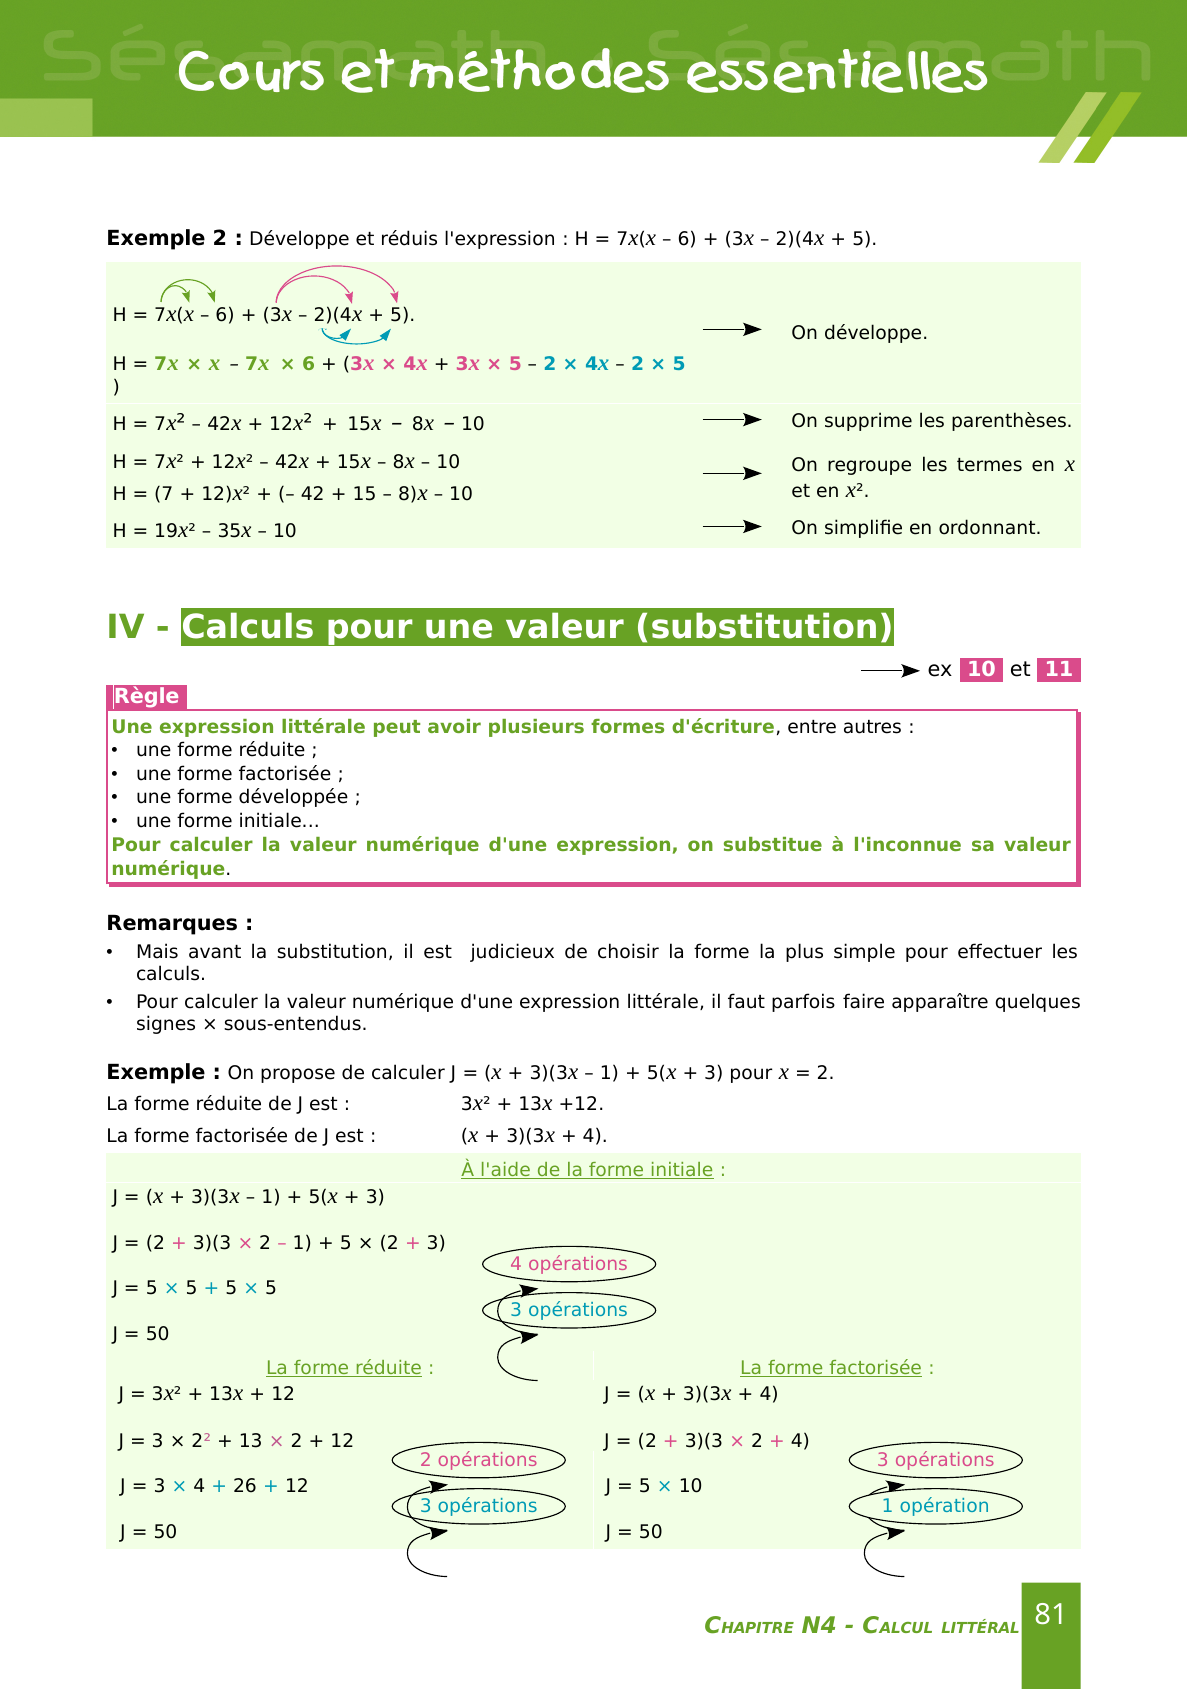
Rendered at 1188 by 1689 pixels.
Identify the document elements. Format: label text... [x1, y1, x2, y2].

list une forme développée ; [108, 780, 1076, 803]
table_cell H = 7x² – 42x + 12x² + 15x – 8x – 10 [106, 404, 697, 442]
list une forme initiale... [108, 803, 1076, 827]
list Calculs pour une valeur (substitution) ex 10 et 11 [106, 607, 1081, 684]
table_header [697, 262, 785, 403]
table_cell H = 7x² + 12x² – 42x + 15x – 8x – 10 H = (7 + 12)x² + (– 42 + 15 – 8)x – 10 [106, 442, 697, 511]
table_cell J = 3x² + 13x + 12 J = 3 × 2² + 13 × 2 + 12 J = 3 × 4 + 26 + 12 J = 50 [106, 1380, 593, 1549]
list Exemple : On propose de calculer J = (x + 3)(3x – 1) + 5(x + 3) pour x = 2. [106, 1059, 1081, 1084]
table_cell On simplifie en ordonnant. [785, 511, 1081, 548]
table_header On développe. [785, 262, 1081, 403]
list Pour calculer la valeur numérique d'une expression littérale, il faut parfois faire apparaître quelques signes × sous-entendus. [106, 991, 1081, 1035]
table_cell La forme réduite : [106, 1351, 521, 1380]
table_cell J = (x + 3)(3x + 4) J = (2 + 3)(3 × 2 + 4) J = 5 × 10 J = 50 [594, 1451, 866, 1549]
list Mais avant la substitution, il est judicieux de choisir la forme la plus simple pour effectuer les calculs. [106, 941, 1081, 985]
list La forme factorisée de J est : (x + 3)(3x + 4). [106, 1122, 1081, 1147]
picture [0, 0, 1187, 163]
table_cell H = 19x² – 35x – 10 [106, 511, 697, 548]
table_header H = 7x(x – 6) + (3x – 2)(4x + 5). H = 7x × x – 7x × 6 + (3x × 4x + 3x × 5 – 2 × 4x – 2 × 5) [106, 262, 697, 403]
table_cell On regroupe les termes en x et en x². [785, 442, 1081, 511]
table_cell [499, 1351, 593, 1380]
text Remarques : [106, 911, 1081, 935]
list La forme réduite de J est : 3x² + 13x +12. [106, 1090, 1081, 1116]
table_header À l'aide de la forme initiale : [106, 1153, 1081, 1182]
table_cell La forme factorisée : [594, 1351, 1081, 1380]
list Une expression littérale peut avoir plusieurs formes d'écriture, entre autres : [108, 711, 1076, 732]
table_cell [697, 404, 785, 442]
table_cell [697, 442, 785, 511]
table_cell [697, 511, 785, 548]
table_cell On supprime les parenthèses. [785, 404, 1081, 442]
list une forme réduite ; [108, 732, 1076, 756]
list une forme factorisée ; [108, 756, 1076, 780]
list Pour calculer la valeur numérique d'une expression, on substitue à l'inconnue sa valeur numérique. [108, 827, 1076, 882]
text Règle [106, 684, 1081, 709]
table_cell J = (x + 3)(3x + 4) J = (2 + 3)(3 × 2 + 4) J = 5 × 10 J = 50 [866, 1380, 1081, 1549]
table_cell J = (x + 3)(3x – 1) + 5(x + 3) J = (2 + 3)(3 × 2 – 1) + 5 × (2 + 3) J = 5 × 5 + 5 × 5 J = 50 [106, 1183, 1081, 1351]
text Exemple 2 : Développe et réduis l'expression : H = 7x(x – 6) + (3x – 2)(4x + 5). [106, 224, 1081, 250]
